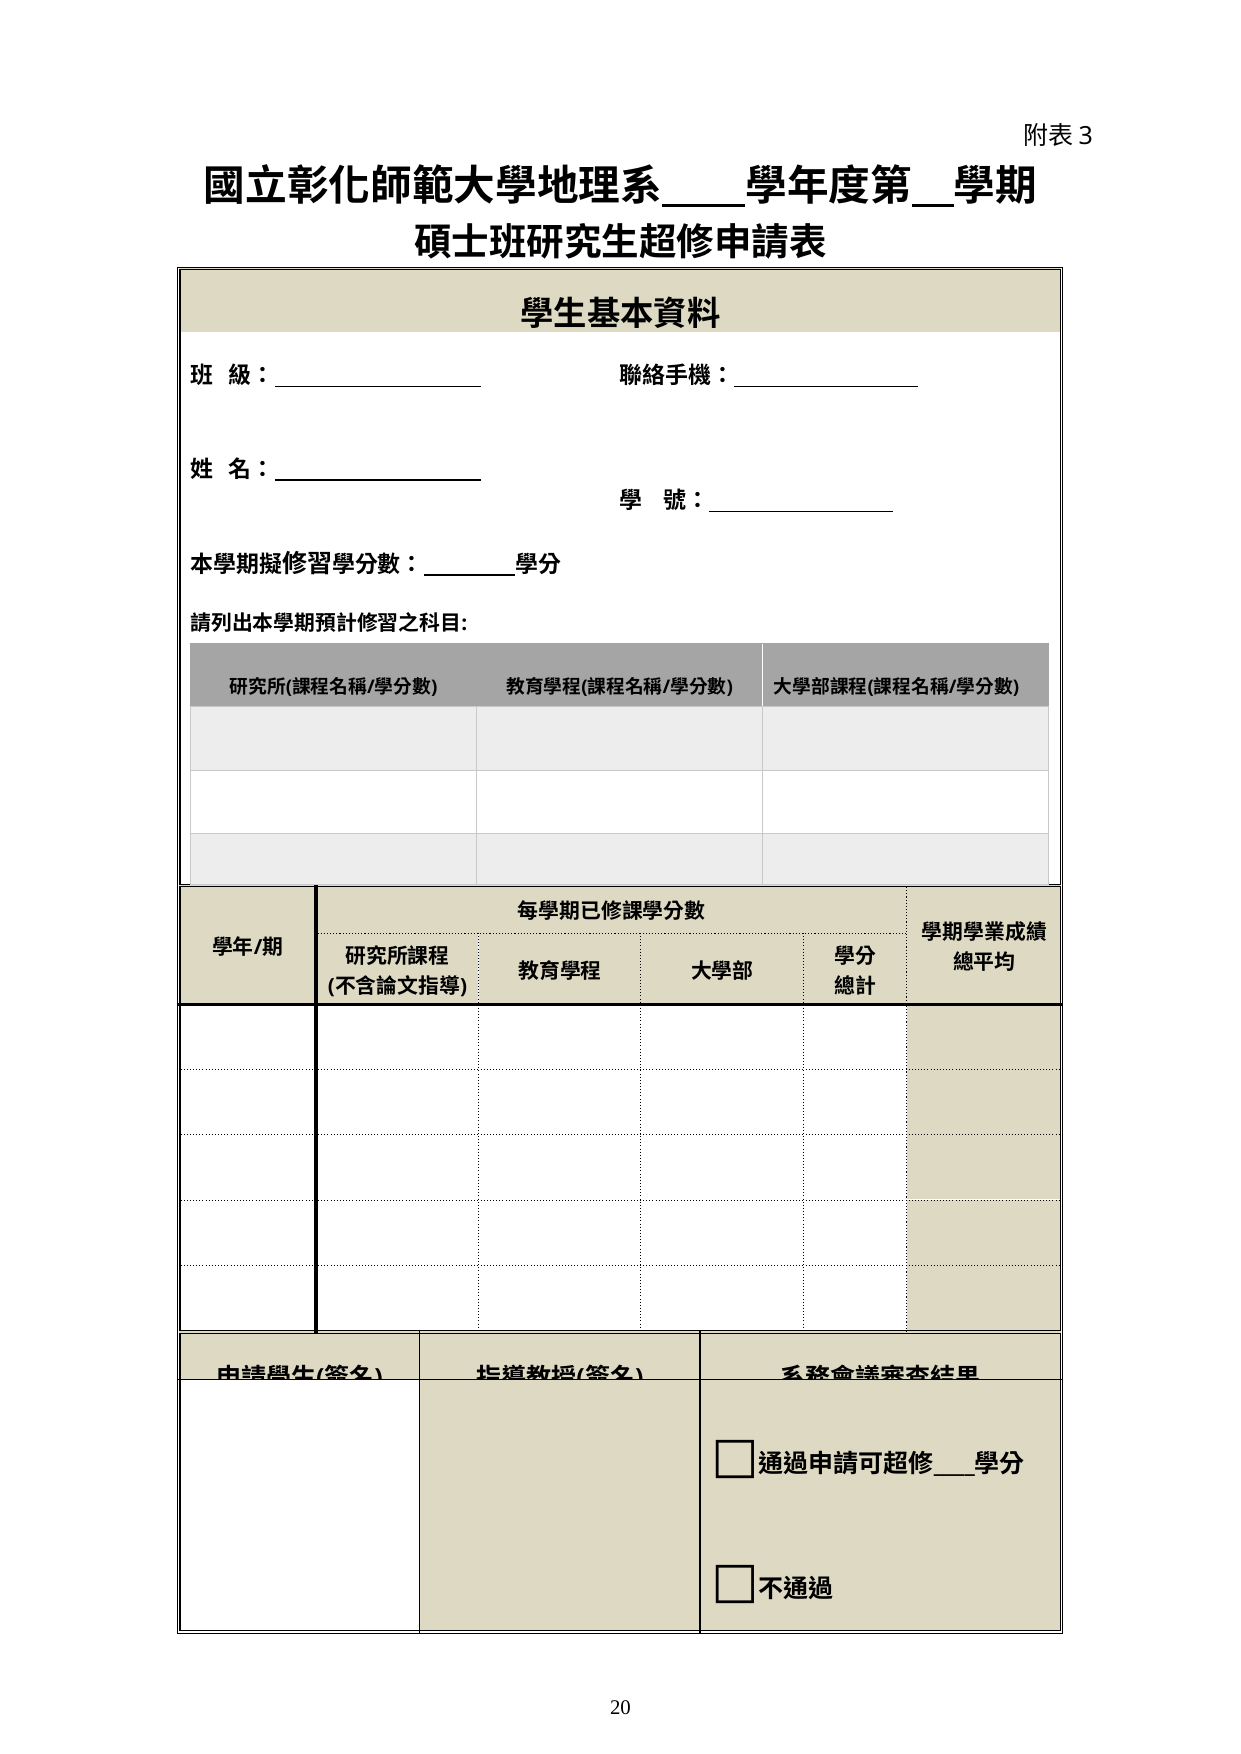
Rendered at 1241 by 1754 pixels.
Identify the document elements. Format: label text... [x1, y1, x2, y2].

table_header 研究所(課程名稱/學分數) [191, 644, 476, 706]
table_cell 系務會議審查結果 [701, 1334, 1060, 1379]
table_cell [641, 1134, 803, 1199]
table_cell [907, 1265, 1060, 1330]
table_cell [181, 1006, 314, 1069]
table_cell 指導教授(簽名) [420, 1334, 699, 1379]
table_cell 研究所課程 (不含論文指導) [318, 933, 478, 1003]
table_cell 學 號： [597, 395, 1060, 520]
table_cell [181, 1134, 314, 1199]
text 碩士班研究生超修申請表 [148, 212, 1092, 267]
table_cell [191, 771, 476, 833]
table_cell [191, 707, 476, 770]
table_cell 學期學業成績總平均 [907, 887, 1060, 1003]
table_cell 學年/期 [181, 887, 314, 1003]
table_cell 姓 名： [181, 395, 597, 520]
table_cell [479, 1200, 641, 1265]
table_cell [597, 520, 1060, 580]
table_cell [318, 1134, 478, 1199]
table_cell [907, 1134, 1060, 1199]
text 附表3 [148, 116, 1092, 152]
table_cell [477, 834, 762, 884]
table_cell [907, 1069, 1060, 1134]
table_cell [803, 1006, 907, 1069]
table_cell [181, 1200, 314, 1265]
table_cell [318, 1069, 478, 1134]
table_header 教育學程(課程名稱/學分數) [476, 644, 762, 706]
table_cell [181, 1380, 419, 1630]
table_cell [803, 1265, 907, 1330]
table_cell 本學期擬修習學分數： 學分 [181, 520, 597, 580]
table_cell [477, 707, 762, 770]
table_cell [420, 1380, 699, 1630]
table_cell [479, 1265, 641, 1330]
table_cell [763, 771, 1048, 833]
table_cell 每學期已修課學分數 [318, 887, 907, 933]
table_cell [641, 1265, 803, 1330]
table_cell 班 級： [181, 332, 597, 395]
table_cell [763, 834, 1048, 884]
text 國立彰化師範大學地理系 學年度第 學期 [148, 152, 1092, 212]
table_cell 請列出本學期預計修習之科目: [181, 580, 1060, 884]
table_cell [641, 1200, 803, 1265]
table_cell [479, 1069, 641, 1134]
table_cell [318, 1200, 478, 1265]
table_cell 學分 總計 [803, 933, 907, 1003]
table_cell [181, 1069, 314, 1134]
table_cell [641, 1069, 803, 1134]
table_cell [907, 1200, 1060, 1265]
table_cell [803, 1134, 907, 1199]
table_header 大學部課程(課程名稱/學分數) [763, 644, 1048, 706]
table_cell [477, 771, 762, 833]
table_cell [318, 1265, 478, 1330]
table_cell [479, 1134, 641, 1199]
table_cell [318, 1006, 478, 1069]
table_cell [907, 1006, 1060, 1069]
table_cell [181, 1265, 314, 1330]
table_cell 教育學程 [479, 933, 641, 1003]
table_cell 聯絡手機： [597, 332, 1060, 395]
table_header 學生基本資料 [181, 270, 1060, 332]
table_cell 大學部 [641, 933, 803, 1003]
table_cell [763, 707, 1048, 770]
table_cell [803, 1069, 907, 1134]
table_cell [641, 1006, 803, 1069]
table_cell [479, 1006, 641, 1069]
table_cell [191, 834, 476, 884]
table_cell [803, 1200, 907, 1265]
table_cell 申請學生(簽名) [181, 1334, 419, 1379]
table_cell □通過申請可超修____學分 □不通過 [701, 1380, 1060, 1630]
